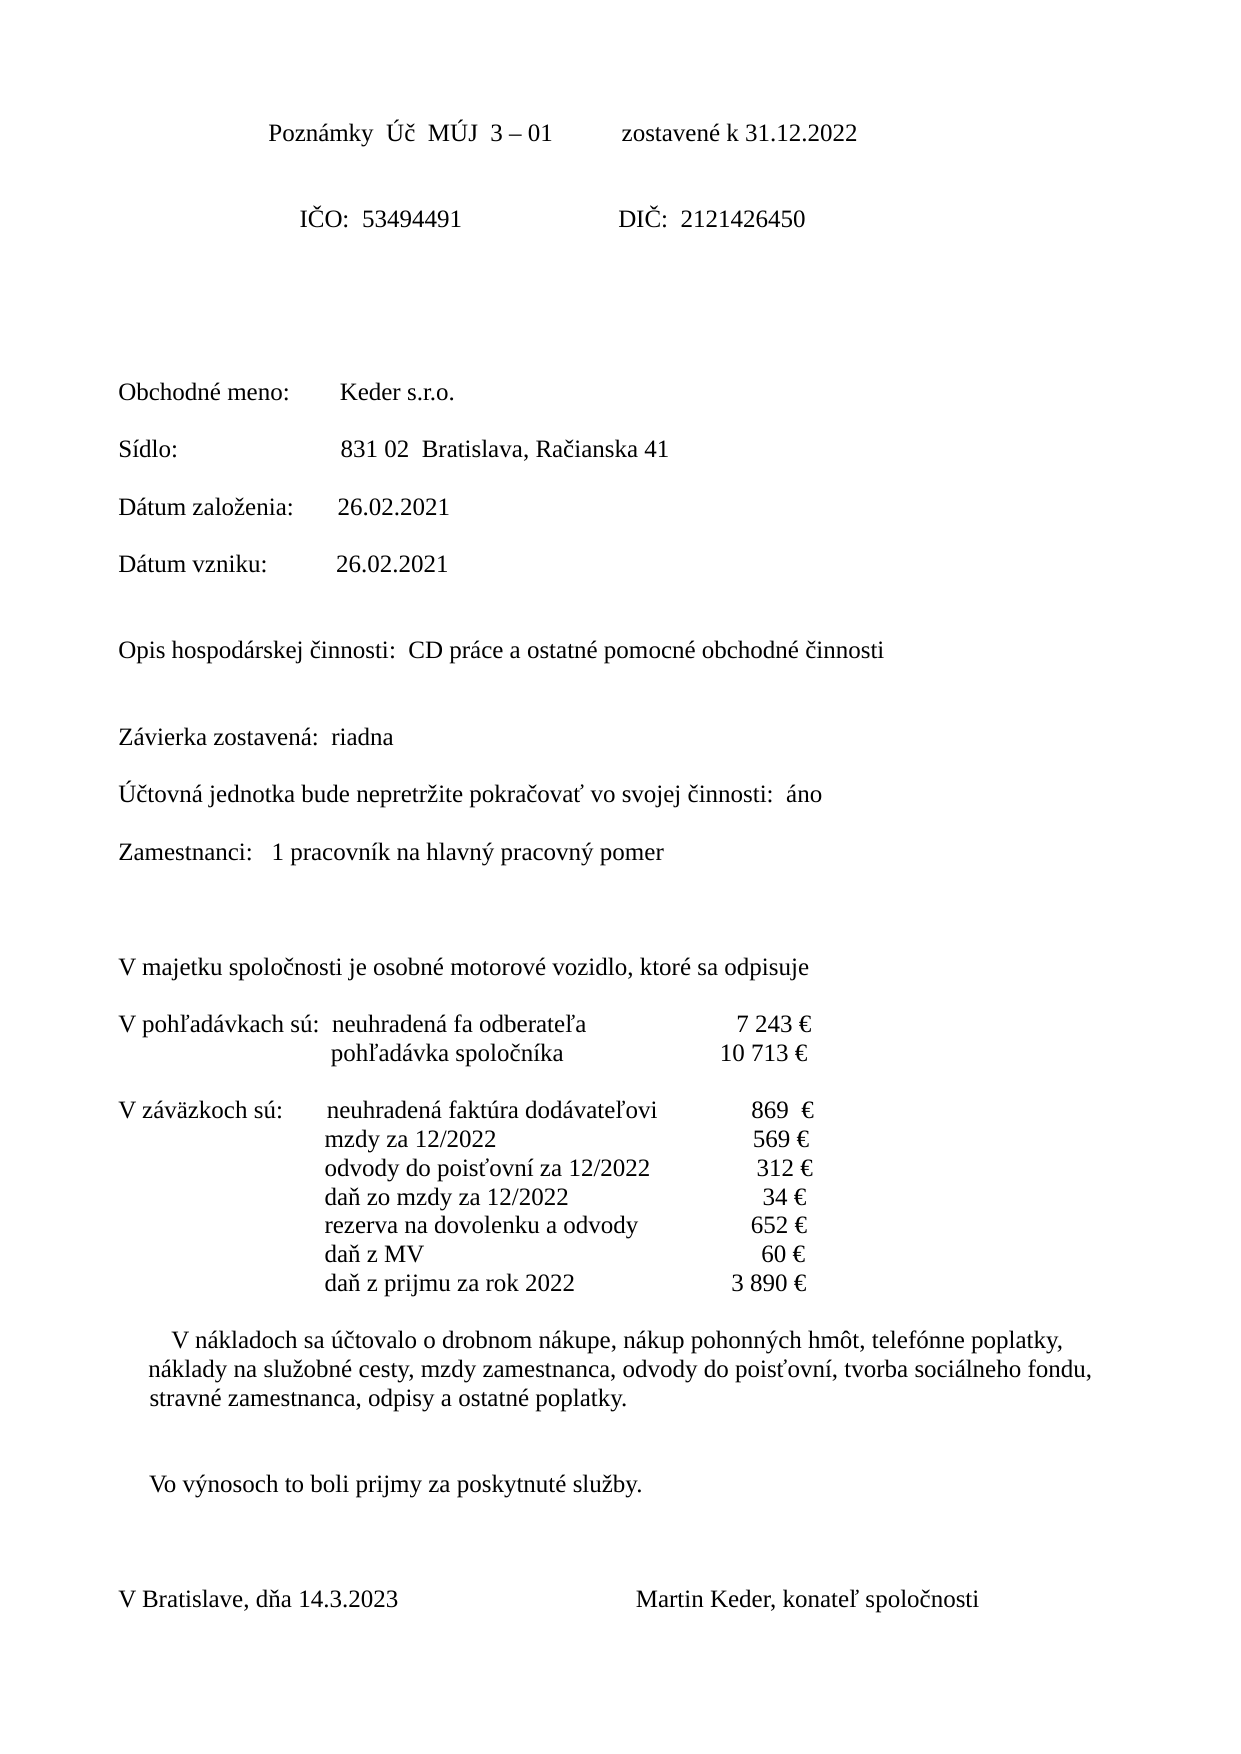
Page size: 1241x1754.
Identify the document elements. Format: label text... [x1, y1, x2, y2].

text Obchodné meno: Keder s.r.o. [118, 377, 1122, 406]
text IČO: 53494491 DIČ: 2121426450 [118, 204, 1122, 233]
text stravné zamestnanca, odpisy a ostatné poplatky. [118, 1383, 1122, 1412]
text daň zo mzdy za 12/2022 34 € [118, 1182, 1122, 1211]
text Vo výnosoch to boli prijmy za poskytnuté služby. [118, 1469, 1122, 1498]
text mzdy za 12/2022 569 € [118, 1124, 1122, 1153]
text V záväzkoch sú: neuhradená faktúra dodávateľovi 869 € [118, 1096, 1122, 1124]
text pohľadávka spoločníka 10 713 € [118, 1038, 1122, 1067]
text Opis hospodárskej činnosti: CD práce a ostatné pomocné obchodné činnosti [118, 636, 1122, 664]
text V majetku spoločnosti je osobné motorové vozidlo, ktoré sa odpisuje [118, 952, 1122, 981]
text V nákladoch sa účtovalo o drobnom nákupe, nákup pohonných hmôt, telefónne poplatky, [118, 1326, 1122, 1354]
text Sídlo: 831 02 Bratislava, Račianska 41 [118, 434, 1122, 463]
text V pohľadávkach sú: neuhradená fa odberateľa 7 243 € [118, 1009, 1122, 1038]
text V Bratislave, dňa 14.3.2023 Martin Keder, konateľ spoločnosti [118, 1584, 1122, 1613]
text Dátum založenia: 26.02.2021 [118, 492, 1122, 521]
text Závierka zostavená: riadna [118, 722, 1122, 751]
text náklady na služobné cesty, mzdy zamestnanca, odvody do poisťovní, tvorba sociálneho fondu, [118, 1354, 1122, 1383]
text Zamestnanci: 1 pracovník na hlavný pracovný pomer [118, 837, 1122, 866]
text daň z prijmu za rok 2022 3 890 € [118, 1268, 1122, 1297]
text Poznámky Úč MÚJ 3 – 01 zostavené k 31.12.2022 [118, 118, 1122, 147]
text Dátum vzniku: 26.02.2021 [118, 549, 1122, 578]
text rezerva na dovolenku a odvody 652 € [118, 1211, 1122, 1239]
text odvody do poisťovní za 12/2022 312 € [118, 1153, 1122, 1182]
text Účtovná jednotka bude nepretržite pokračovať vo svojej činnosti: áno [118, 779, 1122, 808]
text daň z MV 60 € [118, 1239, 1122, 1268]
